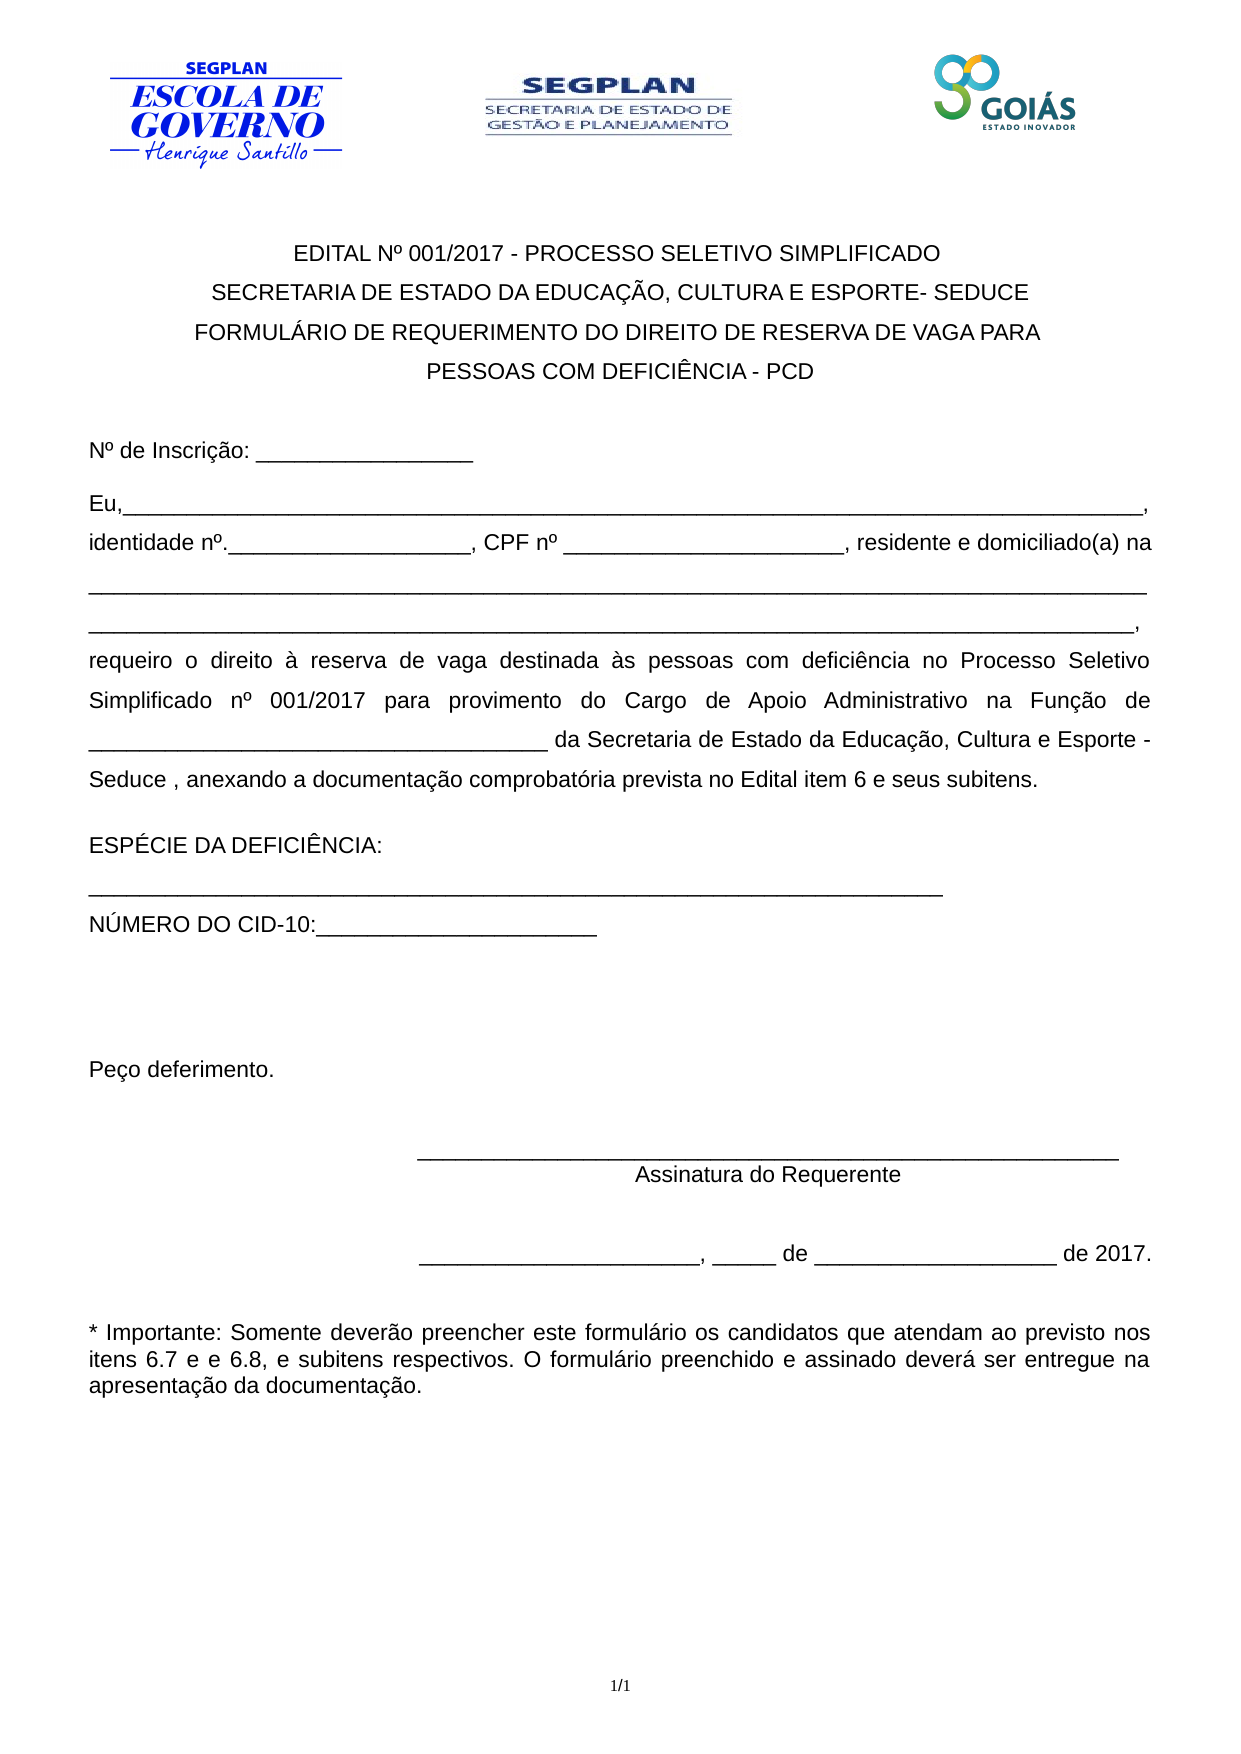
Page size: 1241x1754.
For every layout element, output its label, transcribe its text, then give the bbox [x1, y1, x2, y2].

text SECRETARIA DE ESTADO DA EDUCAÇÃO, CULTURA E ESPORTE- SEDUCE [88, 279, 1152, 305]
text ESPÉCIE DA DEFICIÊNCIA: ___________________________________________________________________ [88, 832, 1152, 898]
picture [110, 62, 343, 169]
picture [485, 57, 743, 148]
text Eu,________________________________________________________________________________, identidade nº.___________________, CPF nº ______________________, residente e domiciliado(a) na _____________________________________________________________________________________________________________________________________________________________________, requeiro o direito à reserva de vaga destinada às pessoas com deficiência no Processo Seletivo Simplificado nº 001/2017 para provimento do Cargo de Apoio Administrativo na Função de ____________________________________ da Secretaria de Estado da Educação, Cultura e Esporte - Seduce , anexando a documentação comprobatória prevista no Edital item 6 e seus subitens. [88, 489, 1152, 792]
text FORMULÁRIO DE REQUERIMENTO DO DIREITO DE RESERVA DE VAGA PARA [88, 318, 1152, 345]
text Peço deferimento. [88, 1056, 1152, 1082]
text EDITAL Nº 001/2017 - PROCESSO SELETIVO SIMPLIFICADO [88, 239, 1152, 266]
text Nº de Inscrição: _________________ [88, 437, 1152, 463]
picture [913, 23, 1098, 162]
text ______________________, _____ de ___________________ de 2017. [88, 1240, 1152, 1266]
text _______________________________________________________ [88, 1135, 1152, 1161]
text PESSOAS COM DEFICIÊNCIA - PCD [88, 358, 1152, 384]
text * Importante: Somente deverão preencher este formulário os candidatos que atendam ao previsto nos itens 6.7 e e 6.8, e subitens respectivos. O formulário preenchido e assinado deverá ser entregue na apresentação da documentação. [88, 1319, 1152, 1398]
text Assinatura do Requerente [88, 1161, 1152, 1187]
text NÚMERO DO CID-10:______________________ [88, 911, 1152, 937]
